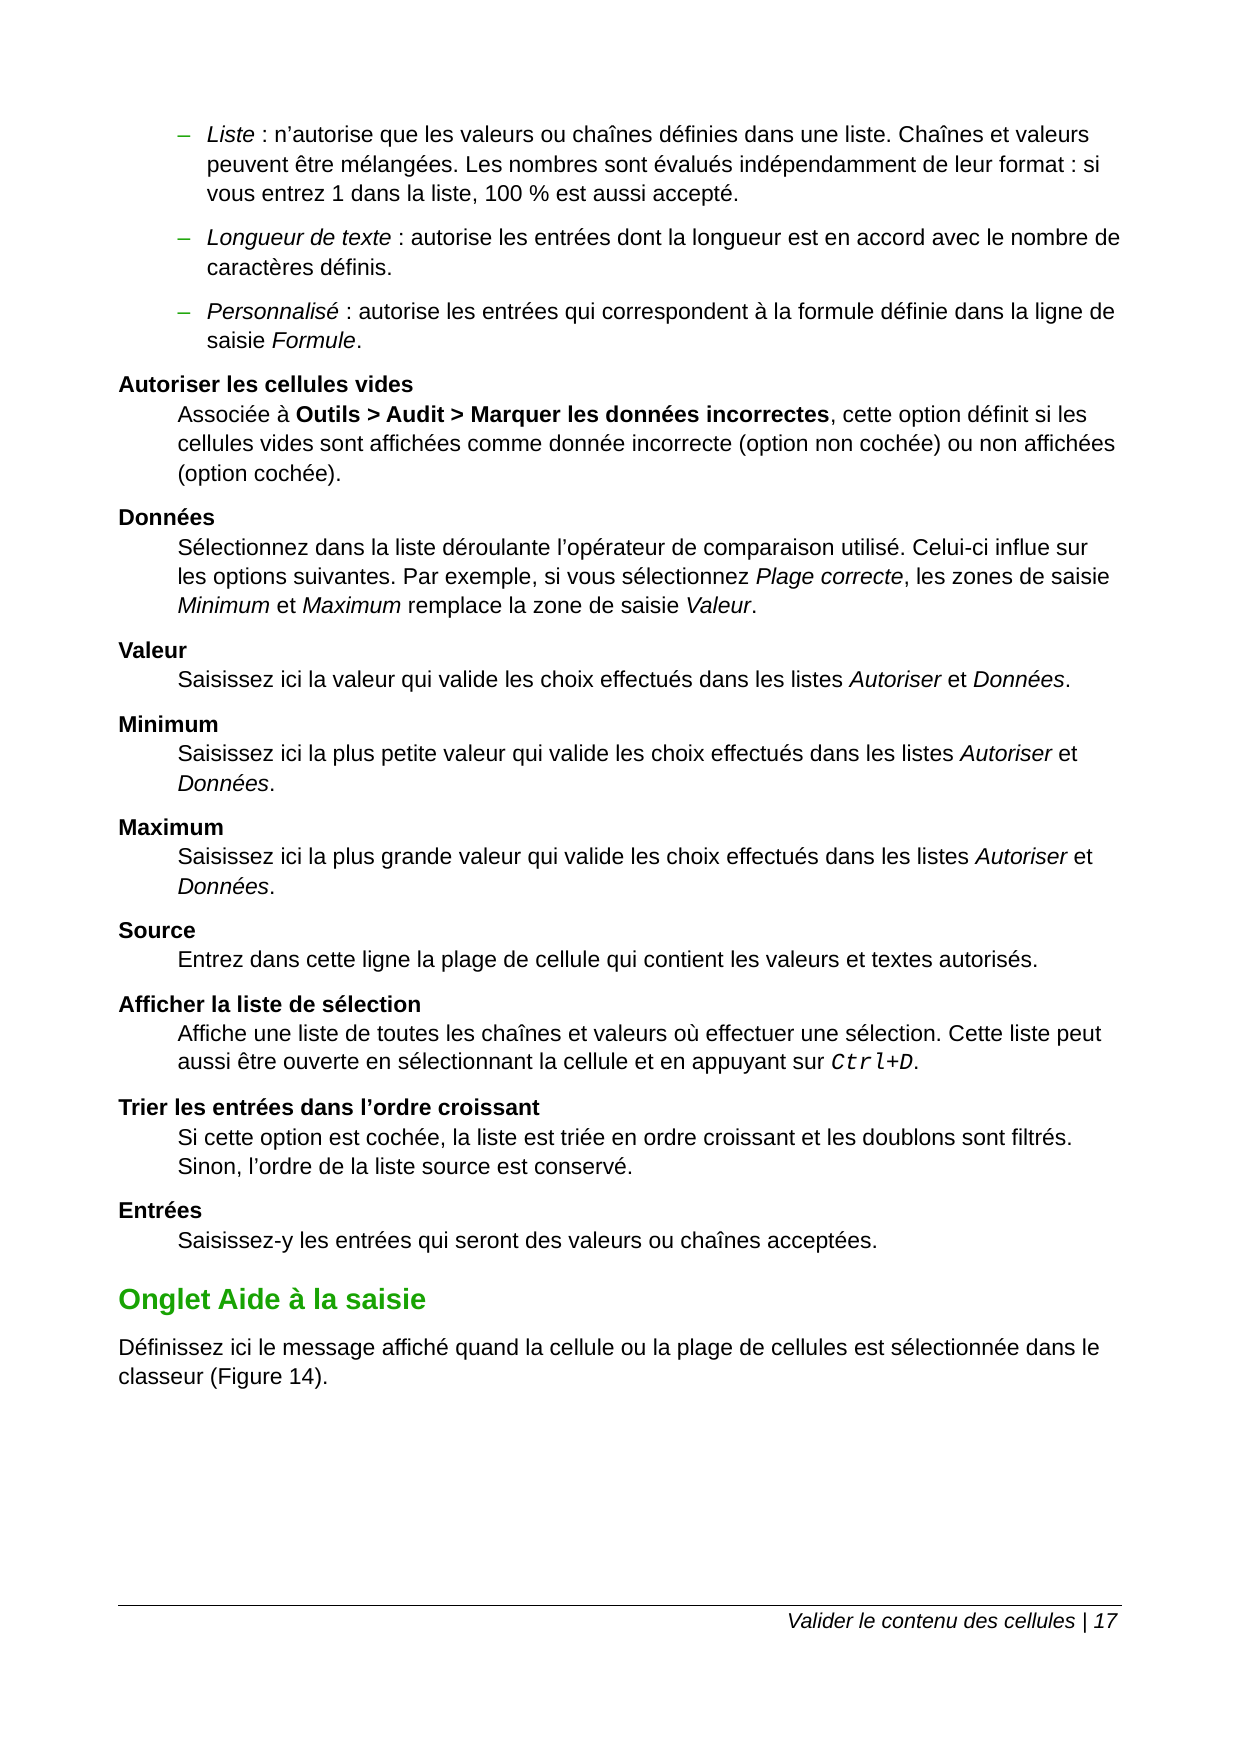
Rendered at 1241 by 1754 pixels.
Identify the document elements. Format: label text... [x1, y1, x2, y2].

subtitle Trier les entrées dans l’ordre croissant [118, 1091, 1122, 1120]
subtitle Minimum [118, 707, 1122, 737]
list Saisissez ici la valeur qui valide les choix effectués dans les listes Autoriser et Données. [177, 663, 1122, 693]
list Si cette option est cochée, la liste est triée en ordre croissant et les doublons sont filtrés. Sinon, l’ordre de la liste source est conservé. [177, 1120, 1122, 1179]
list Personnalisé : autorise les entrées qui correspondent à la formule définie dans la ligne de saisie Formule. [177, 295, 1122, 354]
list Sélectionnez dans la liste déroulante l’opérateur de comparaison utilisé. Celui-ci influe sur les options suivantes. Par exemple, si vous sélectionnez Plage correcte, les zones de saisie Minimum et Maximum remplace la zone de saisie Valeur. [177, 530, 1122, 619]
subtitle Onglet Aide à la saisie [118, 1282, 1122, 1316]
subtitle Entrées [118, 1194, 1122, 1223]
subtitle Maximum [118, 811, 1122, 840]
subtitle Source [118, 914, 1122, 943]
list Liste : n’autorise que les valeurs ou chaînes définies dans une liste. Chaînes et valeurs peuvent être mélangées. Les nombres sont évalués indépendamment de leur format : si vous entrez 1 dans la liste, 100 % est aussi accepté. [177, 118, 1122, 207]
list Saisissez ici la plus grande valeur qui valide les choix effectués dans les listes Autoriser et Données. [177, 840, 1122, 899]
subtitle Valeur [118, 634, 1122, 663]
text Définissez ici le message affiché quand la cellule ou la plage de cellules est sélectionnée dans le classeur (Figure 14). [118, 1331, 1122, 1389]
subtitle Données [118, 501, 1122, 530]
subtitle Autoriser les cellules vides [118, 368, 1122, 398]
list Longueur de texte : autorise les entrées dont la longueur est en accord avec le nombre de caractères définis. [177, 221, 1122, 280]
list Saisissez ici la plus petite valeur qui valide les choix effectués dans les listes Autoriser et Données. [177, 737, 1122, 796]
subtitle Afficher la liste de sélection [118, 988, 1122, 1017]
list Saisissez-y les entrées qui seront des valeurs ou chaînes acceptées. [177, 1223, 1122, 1253]
list Affiche une liste de toutes les chaînes et valeurs où effectuer une sélection. Cette liste peut aussi être ouverte en sélectionnant la cellule et en appuyant sur Ctrl+D. [177, 1017, 1122, 1076]
list Entrez dans cette ligne la plage de cellule qui contient les valeurs et textes autorisés. [177, 943, 1122, 973]
list Associée à Outils > Audit > Marquer les données incorrectes, cette option définit si les cellules vides sont affichées comme donnée incorrecte (option non cochée) ou non affichées (option cochée). [177, 398, 1122, 486]
